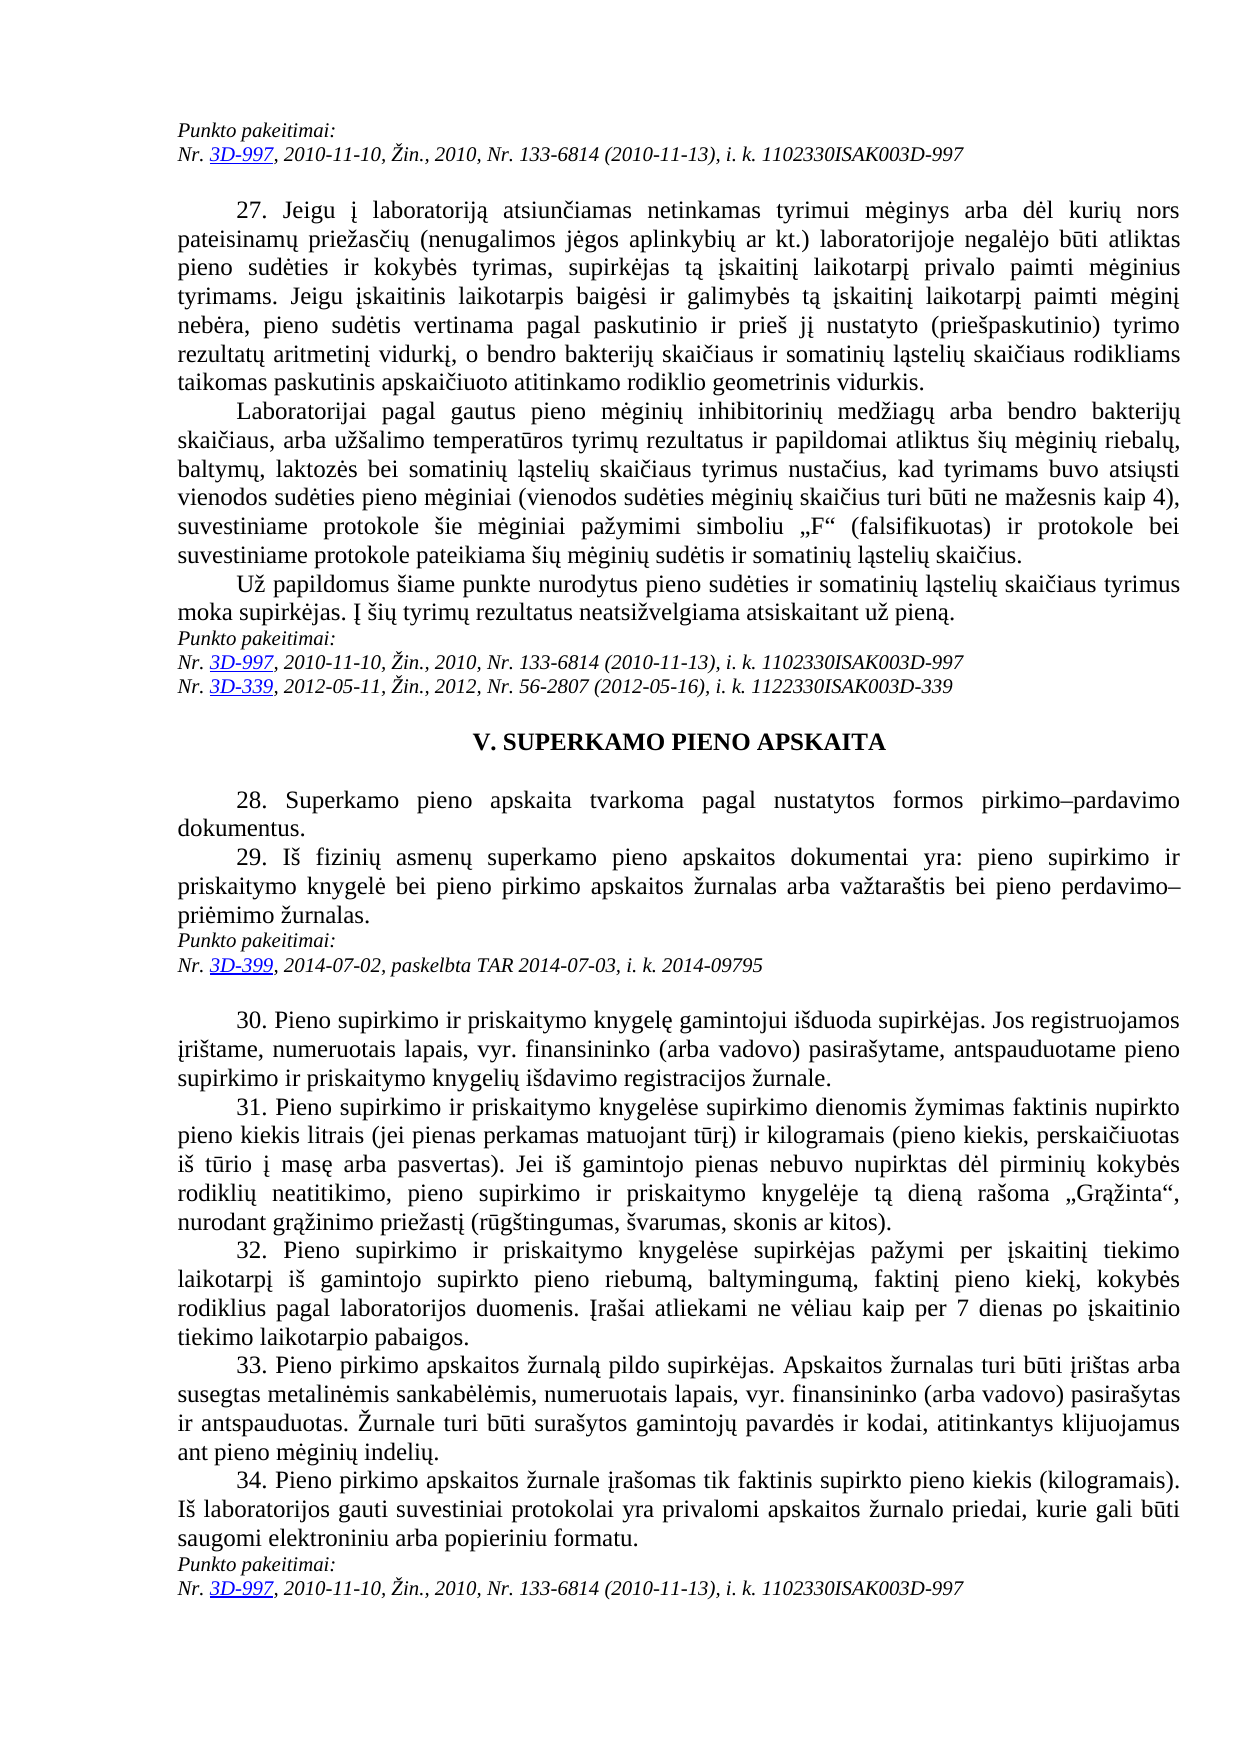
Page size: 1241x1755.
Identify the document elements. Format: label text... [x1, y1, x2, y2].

text 32. Pieno supirkimo ir priskaitymo knygelėse supirkėjas pažymi per įskaitinį tiekimo laikotarpį iš gamintojo supirkto pieno riebumą, baltymingumą, faktinį pieno kiekį, kokybės rodiklius pagal laboratorijos duomenis. Įrašai atliekami ne vėliau kaip per 7 dienas po įskaitinio tiekimo laikotarpio pabaigos. [177, 1235, 1181, 1350]
text Nr. 3D-997, 2010-11-10, Žin., 2010, Nr. 133-6814 (2010-11-13), i. k. 1102330ISAK003D-997 [177, 1576, 1181, 1600]
text Punkto pakeitimai: [177, 928, 1181, 952]
text Nr. 3D-997, 2010-11-10, Žin., 2010, Nr. 133-6814 (2010-11-13), i. k. 1102330ISAK003D-997 [177, 650, 1181, 674]
text V. SUPERKAMO PIENO APSKAITA [177, 727, 1181, 756]
text Nr. 3D-997, 2010-11-10, Žin., 2010, Nr. 133-6814 (2010-11-13), i. k. 1102330ISAK003D-997 [177, 142, 1181, 166]
text Nr. 3D-339, 2012-05-11, Žin., 2012, Nr. 56-2807 (2012-05-16), i. k. 1122330ISAK003D-339 [177, 674, 1181, 698]
text Punkto pakeitimai: [177, 1552, 1181, 1576]
text Punkto pakeitimai: [177, 118, 1181, 142]
text Punkto pakeitimai: [177, 626, 1181, 650]
text Nr. 3D-399, 2014-07-02, paskelbta TAR 2014-07-03, i. k. 2014-09795 [177, 952, 1181, 977]
text 30. Pieno supirkimo ir priskaitymo knygelę gamintojui išduoda supirkėjas. Jos registruojamos įrištame, numeruotais lapais, vyr. finansininko (arba vadovo) pasirašytame, antspauduotame pieno supirkimo ir priskaitymo knygelių išdavimo registracijos žurnale. [177, 1005, 1181, 1092]
text 33. Pieno pirkimo apskaitos žurnalą pildo supirkėjas. Apskaitos žurnalas turi būti įrištas arba susegtas metalinėmis sankabėlėmis, numeruotais lapais, vyr. finansininko (arba vadovo) pasirašytas ir antspauduotas. Žurnale turi būti surašytos gamintojų pavardės ir kodai, atitinkantys klijuojamus ant pieno mėginių indelių. [177, 1350, 1181, 1465]
text Už papildomus šiame punkte nurodytus pieno sudėties ir somatinių ląstelių skaičiaus tyrimus moka supirkėjas. Į šių tyrimų rezultatus neatsižvelgiama atsiskaitant už pieną. [177, 569, 1181, 626]
text 34. Pieno pirkimo apskaitos žurnale įrašomas tik faktinis supirkto pieno kiekis (kilogramais). Iš laboratorijos gauti suvestiniai protokolai yra privalomi apskaitos žurnalo priedai, kurie gali būti saugomi elektroniniu arba popieriniu formatu. [177, 1465, 1181, 1552]
text 27. Jeigu į laboratoriją atsiunčiamas netinkamas tyrimui mėginys arba dėl kurių nors pateisinamų priežasčių (nenugalimos jėgos aplinkybių ar kt.) laboratorijoje negalėjo būti atliktas pieno sudėties ir kokybės tyrimas, supirkėjas tą įskaitinį laikotarpį privalo paimti mėginius tyrimams. Jeigu įskaitinis laikotarpis baigėsi ir galimybės tą įskaitinį laikotarpį paimti mėginį nebėra, pieno sudėtis vertinama pagal paskutinio ir prieš jį nustatyto (priešpaskutinio) tyrimo rezultatų aritmetinį vidurkį, o bendro bakterijų skaičiaus ir somatinių ląstelių skaičiaus rodikliams taikomas paskutinis apskaičiuoto atitinkamo rodiklio geometrinis vidurkis. [177, 195, 1181, 396]
text 28. Superkamo pieno apskaita tvarkoma pagal nustatytos formos pirkimo–pardavimo dokumentus. [177, 785, 1181, 842]
text 31. Pieno supirkimo ir priskaitymo knygelėse supirkimo dienomis žymimas faktinis nupirkto pieno kiekis litrais (jei pienas perkamas matuojant tūrį) ir kilogramais (pieno kiekis, perskaičiuotas iš tūrio į masę arba pasvertas). Jei iš gamintojo pienas nebuvo nupirktas dėl pirminių kokybės rodiklių neatitikimo, pieno supirkimo ir priskaitymo knygelėje tą dieną rašoma „Grąžinta“, nurodant grąžinimo priežastį (rūgštingumas, švarumas, skonis ar kitos). [177, 1092, 1181, 1235]
text Laboratorijai pagal gautus pieno mėginių inhibitorinių medžiagų arba bendro bakterijų skaičiaus, arba užšalimo temperatūros tyrimų rezultatus ir papildomai atliktus šių mėginių riebalų, baltymų, laktozės bei somatinių ląstelių skaičiaus tyrimus nustačius, kad tyrimams buvo atsiųsti vienodos sudėties pieno mėginiai (vienodos sudėties mėginių skaičius turi būti ne mažesnis kaip 4), suvestiniame protokole šie mėginiai pažymimi simboliu „F“ (falsifikuotas) ir protokole bei suvestiniame protokole pateikiama šių mėginių sudėtis ir somatinių ląstelių skaičius. [177, 396, 1181, 569]
text 29. Iš fizinių asmenų superkamo pieno apskaitos dokumentai yra: pieno supirkimo ir priskaitymo knygelė bei pieno pirkimo apskaitos žurnalas arba važtaraštis bei pieno perdavimo–priėmimo žurnalas. [177, 842, 1181, 928]
